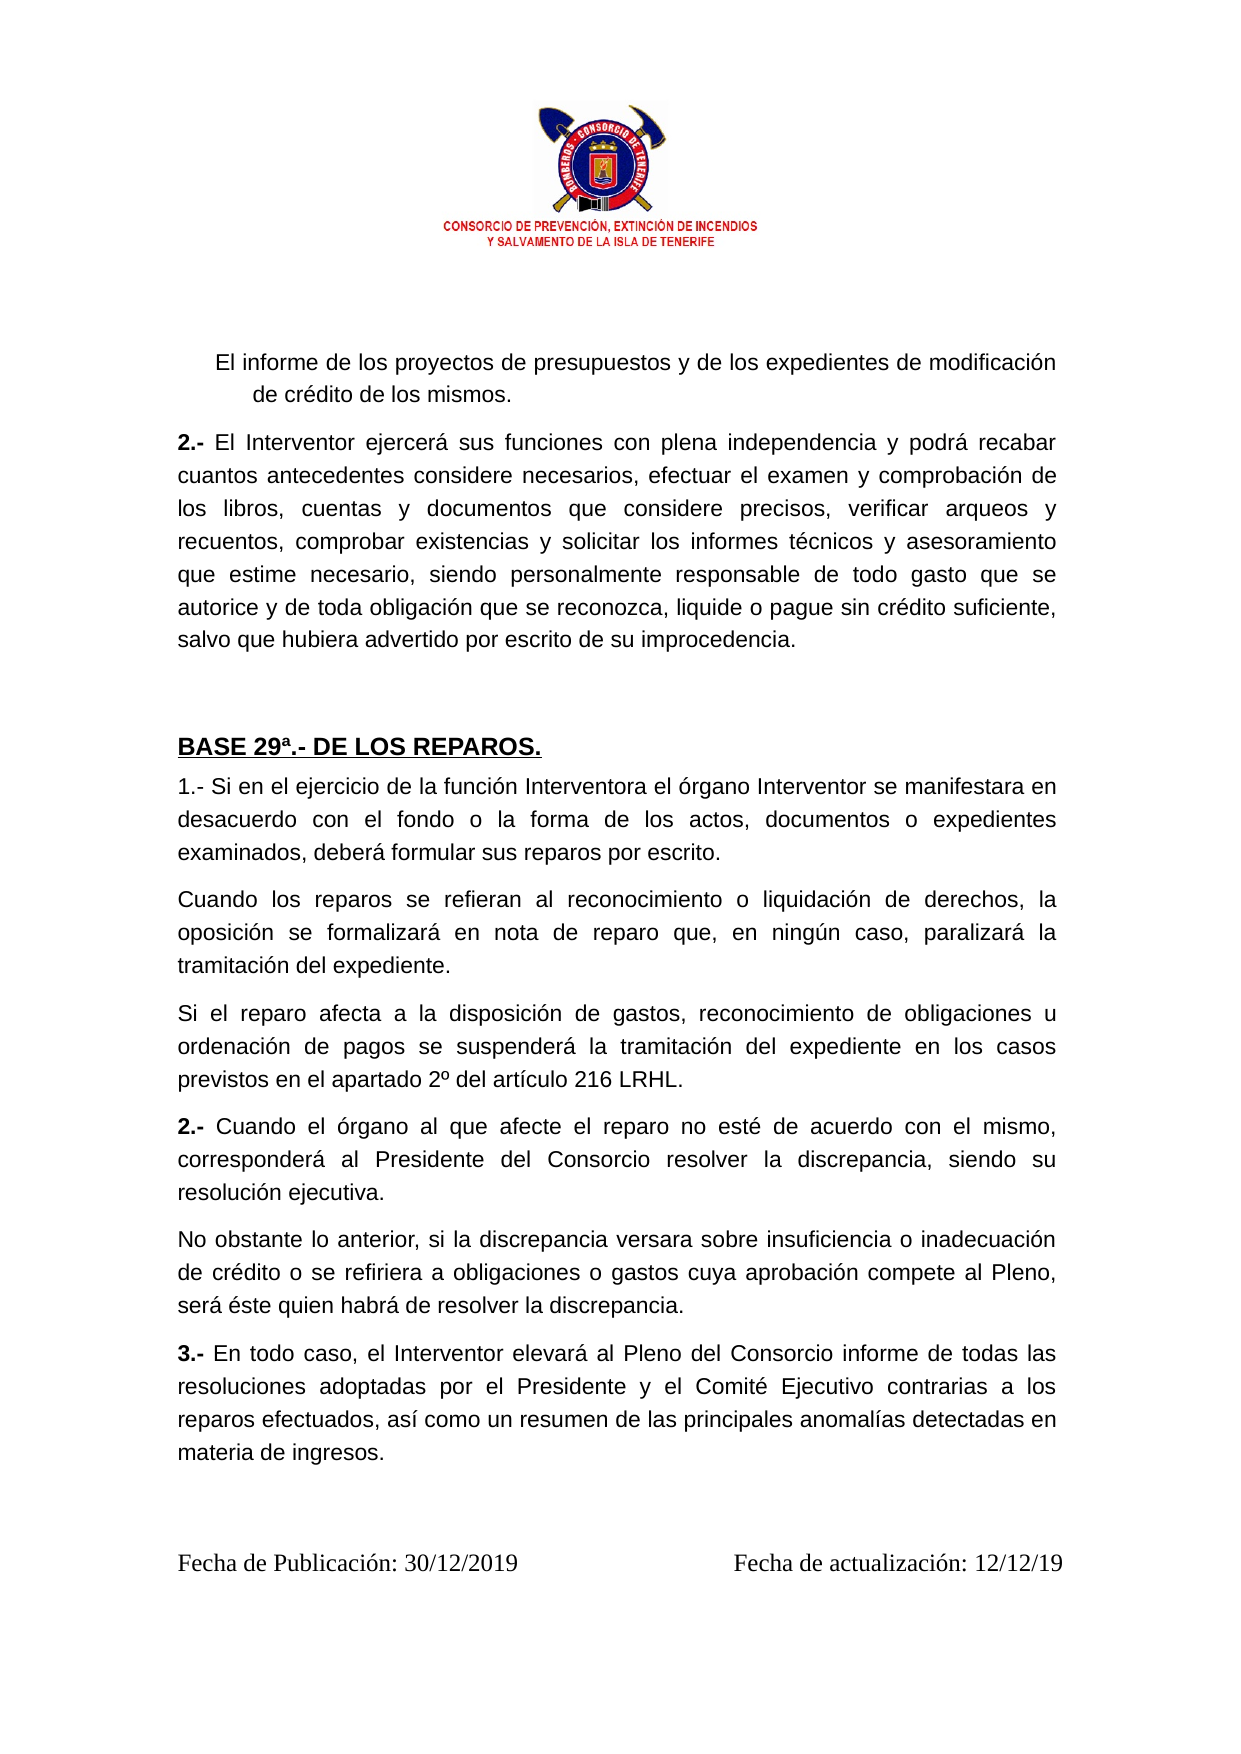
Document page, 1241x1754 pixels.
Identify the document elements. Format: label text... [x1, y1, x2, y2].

text 3.- En todo caso, el Interventor elevará al Pleno del Consorcio informe de todas las resoluciones adoptadas por el Presidente y el Comité Ejecutivo contrarias a los reparos efectuados, así como un resumen de las principales anomalías detectadas en materia de ingresos. [177, 1340, 1057, 1465]
text 1.- Si en el ejercicio de la función Interventora el órgano Interventor se manifestara en desacuerdo con el fondo o la forma de los actos, documentos o expedientes examinados, deberá formular sus reparos por escrito. [177, 773, 1057, 865]
picture [418, 93, 788, 260]
text El informe de los proyectos de presupuestos y de los expedientes de modificación de crédito de los mismos. [215, 348, 1057, 408]
text Si el reparo afecta a la disposición de gastos, reconocimiento de obligaciones u ordenación de pagos se suspenderá la tramitación del expediente en los casos previstos en el apartado 2º del artículo 216 LRHL. [177, 1000, 1057, 1092]
text 2.- Cuando el órgano al que afecte el reparo no esté de acuerdo con el mismo, corresponderá al Presidente del Consorcio resolver la discrepancia, siendo su resolución ejecutiva. [177, 1113, 1057, 1205]
text 2.- El Interventor ejercerá sus funciones con plena independencia y podrá recabar cuantos antecedentes considere necesarios, efectuar el examen y comprobación de los libros, cuentas y documentos que considere precisos, verificar arqueos y recuentos, comprobar existencias y solicitar los informes técnicos y asesoramiento que estime necesario, siendo personalmente responsable de todo gasto que se autorice y de toda obligación que se reconozca, liquide o pague sin crédito suficiente, salvo que hubiera advertido por escrito de su improcedencia. [177, 429, 1057, 653]
text No obstante lo anterior, si la discrepancia versara sobre insuficiencia o inadecuación de crédito o se refiriera a obligaciones o gastos cuya aprobación compete al Pleno, será éste quien habrá de resolver la discrepancia. [177, 1226, 1057, 1318]
subtitle BASE 29ª.- DE LOS REPAROS. [177, 732, 1063, 761]
text Cuando los reparos se refieran al reconocimiento o liquidación de derechos, la oposición se formalizará en nota de reparo que, en ningún caso, paralizará la tramitación del expediente. [177, 886, 1057, 978]
